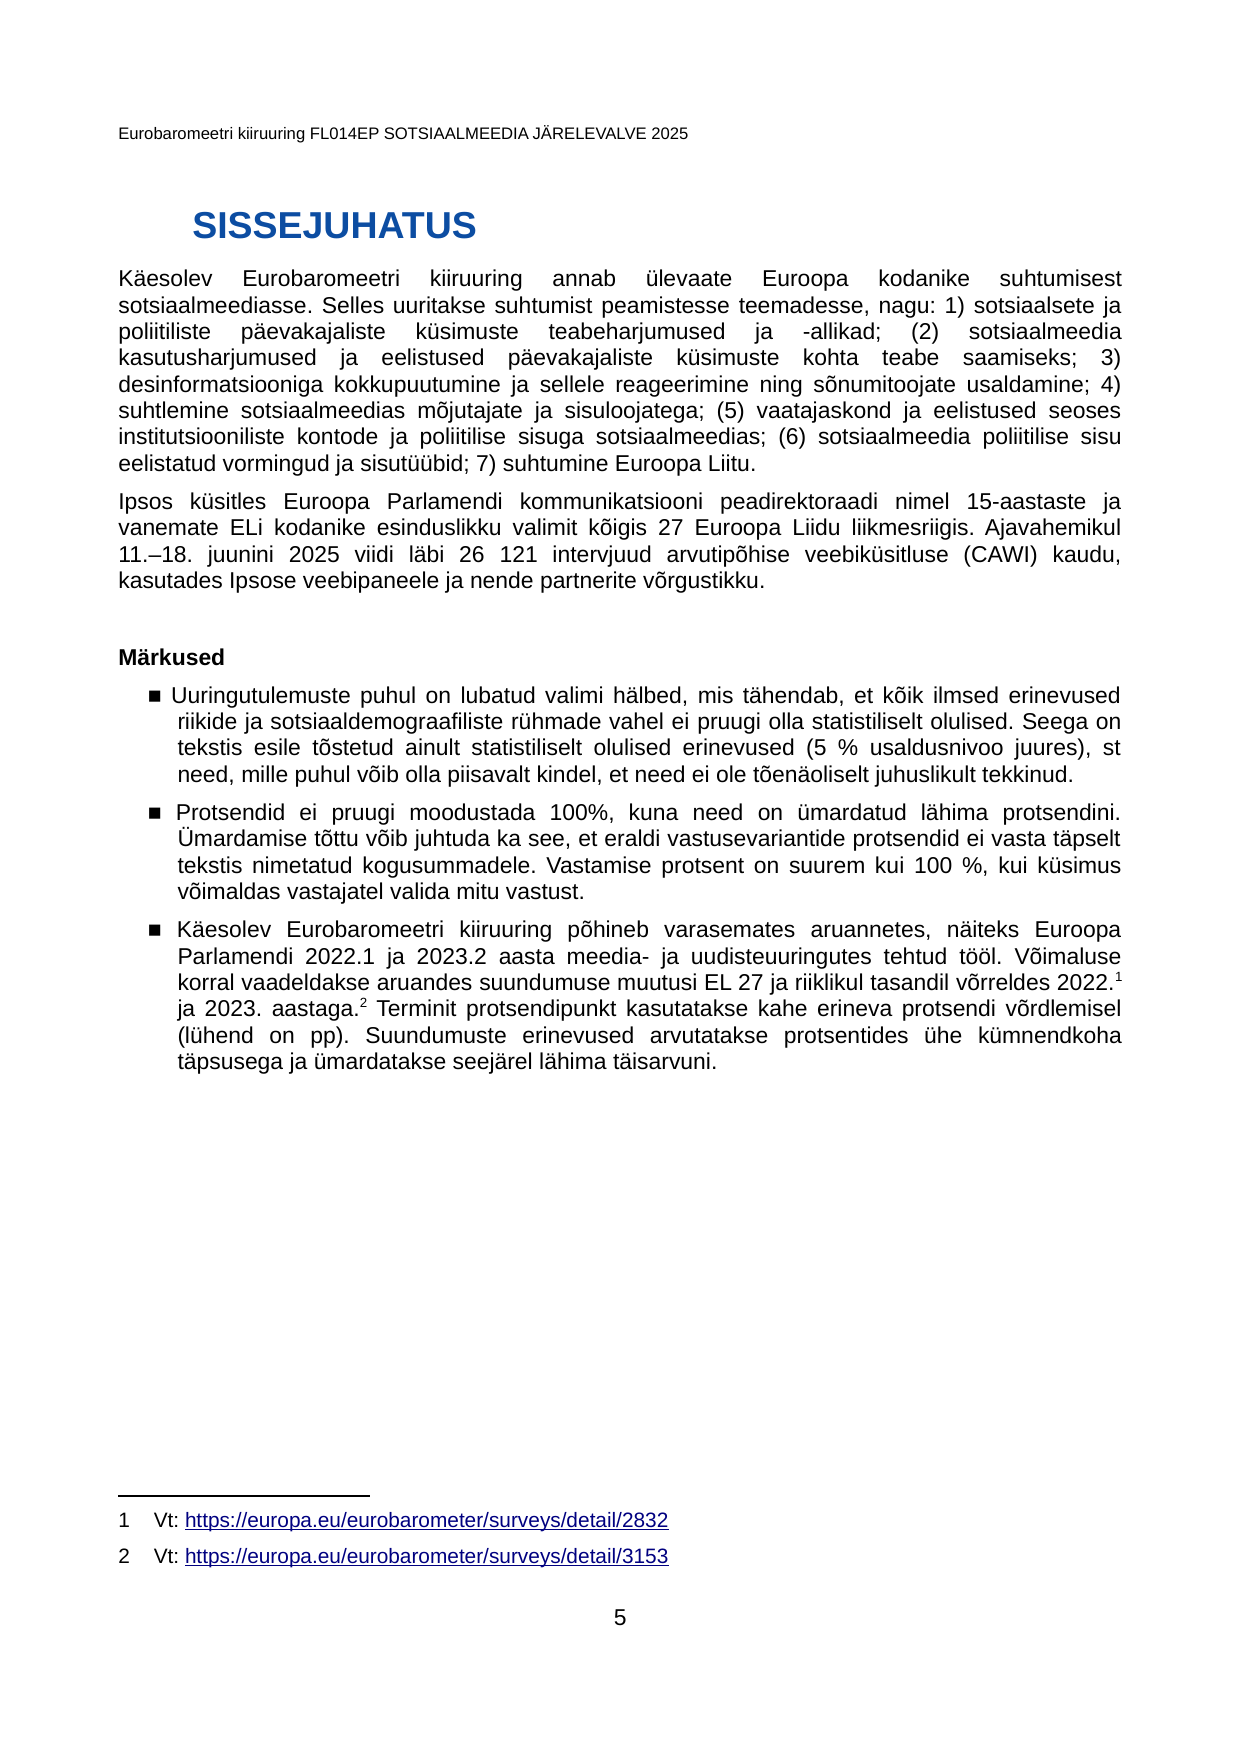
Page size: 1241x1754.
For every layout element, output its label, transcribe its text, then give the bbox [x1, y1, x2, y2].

text ■ Uuringutulemuste puhul on lubatud valimi hälbed, mis tähendab, et kõik ilmsed erinevused riikide ja sotsiaaldemograafiliste rühmade vahel ei pruugi olla statistiliselt olulised. Seega on tekstis esile tõstetud ainult statistiliselt olulised erinevused (5 % usaldusnivoo juures), st need, mille puhul võib olla piisavalt kindel, et need ei ole tõenäoliselt juhuslikult tekkinud. [148, 682, 1122, 787]
text Käesolev Eurobaromeetri kiiruuring annab ülevaate Euroopa kodanike suhtumisest sotsiaalmeediasse. Selles uuritakse suhtumist peamistesse teemadesse, nagu: 1) sotsiaalsete ja poliitiliste päevakajaliste küsimuste teabeharjumused ja -allikad; (2) sotsiaalmeedia kasutusharjumused ja eelistused päevakajaliste küsimuste kohta teabe saamiseks; 3) desinformatsiooniga kokkupuutumine ja sellele reageerimine ning sõnumitoojate usaldamine; 4) suhtlemine sotsiaalmeedias mõjutajate ja sisuloojatega; (5) vaatajaskond ja eelistused seoses institutsiooniliste kontode ja poliitilise sisuga sotsiaalmeedias; (6) sotsiaalmeedia poliitilise sisu eelistatud vormingud ja sisutüübid; 7) suhtumine Euroopa Liitu. [118, 265, 1122, 476]
text ■ Protsendid ei pruugi moodustada 100%, kuna need on ümardatud lähima protsendini. Ümardamise tõttu võib juhtuda ka see, et eraldi vastusevariantide protsendid ei vasta täpselt tekstis nimetatud kogusummadele. Vastamise protsent on suurem kui 100 %, kui küsimus võimaldas vastajatel valida mitu vastust. [148, 799, 1122, 904]
text Märkused [118, 643, 1122, 670]
subtitle SISSEJUHATUS [118, 204, 1122, 247]
text ■ Käesolev Eurobaromeetri kiiruuring põhineb varasemates aruannetes, näiteks Euroopa Parlamendi 2022.1 ja 2023.2 aasta meedia- ja uudisteuuringutes tehtud tööl. Võimaluse korral vaadeldakse aruandes suundumuse muutusi EL 27 ja riiklikul tasandil võrreldes 2022. ja 2023. aastaga. Terminit protsendipunkt kasutatakse kahe erineva protsendi võrdlemisel (lühend on pp). Suundumuste erinevused arvutatakse protsentides ühe kümnendkoha täpsusega ja ümardatakse seejärel lähima täisarvuni. [148, 916, 1122, 1074]
text Vt: https://europa.eu/eurobarometer/surveys/detail/2832 [118, 1508, 1122, 1532]
text Vt: https://europa.eu/eurobarometer/surveys/detail/3153 [118, 1544, 1122, 1568]
text Ipsos küsitles Euroopa Parlamendi kommunikatsiooni peadirektoraadi nimel 15-aastaste ja vanemate ELi kodanike esinduslikku valimit kõigis 27 Euroopa Liidu liikmesriigis. Ajavahemikul 11.–18. juunini 2025 viidi läbi 26 121 intervjuud arvutipõhise veebiküsitluse (CAWI) kaudu, kasutades Ipsose veebipaneele ja nende partnerite võrgustikku. [118, 488, 1122, 593]
